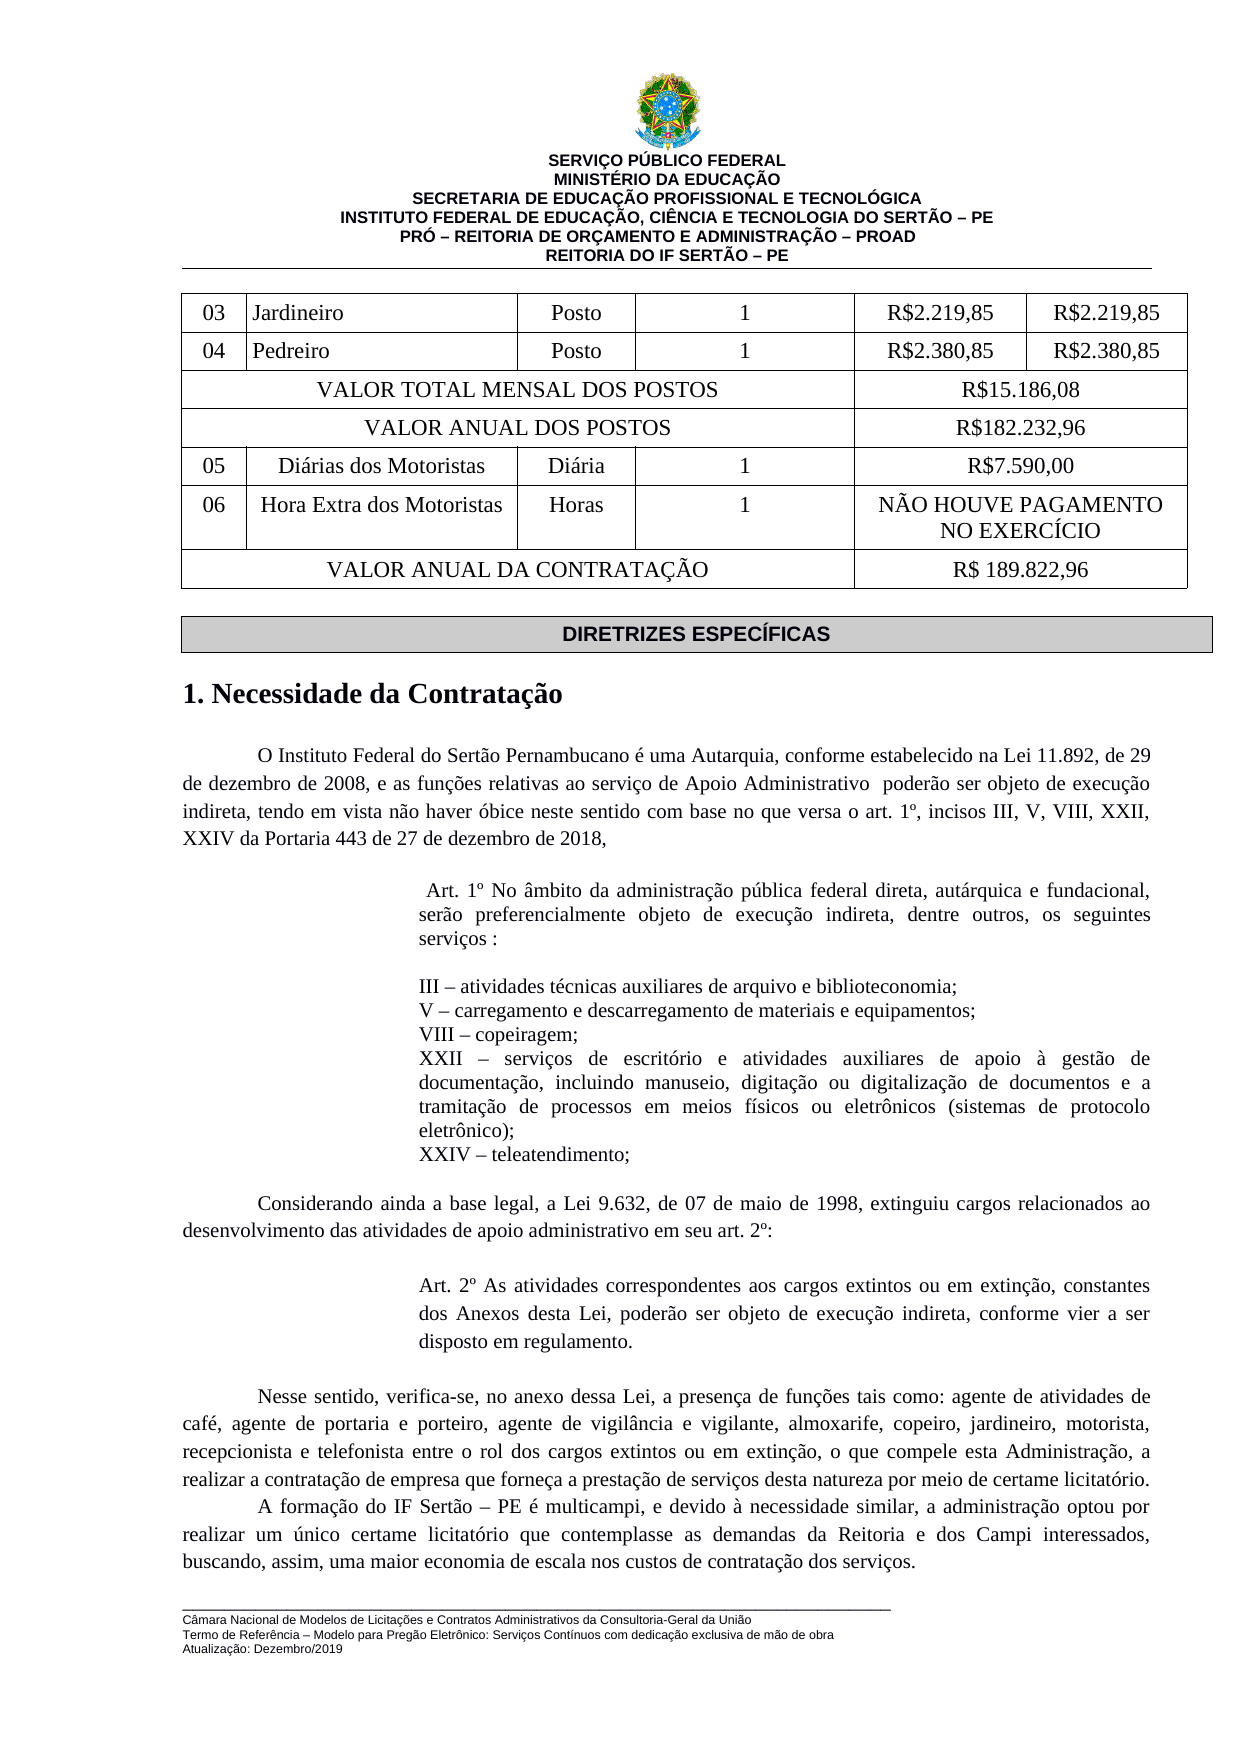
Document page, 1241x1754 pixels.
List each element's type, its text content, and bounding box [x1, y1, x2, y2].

text XXII – serviços de escritório e atividades auxiliares de apoio à gestão de documentação, incluindo manuseio, digitação ou digitalização de documentos e a tramitação de processos em meios físicos ou eletrônicos (sistemas de protocolo eletrônico); [418, 1046, 1152, 1142]
table_cell 1 [636, 448, 854, 485]
table_cell VALOR ANUAL DA CONTRATAÇÃO [182, 550, 854, 588]
table_cell Hora Extra dos Motoristas [247, 486, 517, 549]
table_cell Posto [518, 294, 635, 331]
table_cell R$ 189.822,96 [855, 550, 1187, 588]
table_cell 1 [636, 294, 854, 331]
table_cell NÃO HOUVE PAGAMENTO NO EXERCÍCIO [855, 486, 1187, 549]
text Nesse sentido, verifica-se, no anexo dessa Lei, a presença de funções tais como: agente de atividades de café, agente de portaria e porteiro, agente de vigilância e vigilante, almoxarife, copeiro, jardineiro, motorista, recepcionista e telefonista entre o rol dos cargos extintos ou em extinção, o que compele esta Administração, a realizar a contratação de empresa que forneça a prestação de serviços desta natureza por meio de certame licitatório. [182, 1384, 1152, 1491]
table_cell R$2.380,85 [1027, 333, 1187, 370]
table_cell Horas [518, 486, 635, 549]
table_cell 06 [182, 486, 246, 549]
text A formação do IF Sertão – PE é multicampi, e devido à necessidade similar, a administração optou por realizar um único certame licitatório que contemplasse as demandas da Reitoria e dos Campi interessados, buscando, assim, uma maior economia de escala nos custos de contratação dos serviços. [182, 1494, 1152, 1573]
text Art. 1º No âmbito da administração pública federal direta, autárquica e fundacional, serão preferencialmente objeto de execução indireta, dentre outros, os seguintes serviços : [418, 878, 1152, 950]
table_cell R$2.219,85 [855, 294, 1026, 331]
table_cell 1 [636, 333, 854, 370]
text Art. 2º As atividades correspondentes aos cargos extintos ou em extinção, constantes dos Anexos desta Lei, poderão ser objeto de execução indireta, conforme vier a ser disposto em regulamento. [418, 1273, 1152, 1353]
table_cell 05 [182, 448, 246, 485]
table_header DIRETRIZES ESPECÍFICAS [182, 617, 1212, 652]
table_cell VALOR TOTAL MENSAL DOS POSTOS [182, 371, 854, 408]
text III – atividades técnicas auxiliares de arquivo e biblioteconomia; [418, 974, 1152, 998]
text VIII – copeiragem; [418, 1022, 1152, 1046]
text XXIV – teleatendimento; [418, 1142, 1152, 1166]
text Considerando ainda a base legal, a Lei 9.632, de 07 de maio de 1998, extinguiu cargos relacionados ao desenvolvimento das atividades de apoio administrativo em seu art. 2º: [182, 1191, 1152, 1242]
text O Instituto Federal do Sertão Pernambucano é uma Autarquia, conforme estabelecido na Lei 11.892, de 29 de dezembro de 2008, e as funções relativas ao serviço de Apoio Administrativo poderão ser objeto de execução indireta, tendo em vista não haver óbice neste sentido com base no que versa o art. 1º, incisos III, V, VIII, XXII, XXIV da Portaria 443 de 27 de dezembro de 2018, [182, 743, 1152, 850]
table_cell 1 [636, 486, 854, 549]
table_cell VALOR ANUAL DOS POSTOS [182, 409, 854, 446]
table_cell Diárias dos Motoristas [247, 448, 517, 485]
table_cell R$2.380,85 [855, 333, 1026, 370]
table_cell R$7.590,00 [855, 448, 1187, 485]
text 1. Necessidade da Contratação [182, 676, 1152, 710]
table_cell Diária [518, 448, 635, 485]
table_cell 04 [182, 333, 246, 370]
table_cell Jardineiro [247, 294, 517, 331]
table_cell R$15.186,08 [855, 371, 1187, 408]
table_cell Posto [518, 333, 635, 370]
text V – carregamento e descarregamento de materiais e equipamentos; [418, 998, 1152, 1022]
table_cell Pedreiro [247, 333, 517, 370]
table_cell R$182.232,96 [855, 409, 1187, 446]
table_cell 03 [182, 294, 246, 331]
table_cell R$2.219,85 [1027, 294, 1187, 331]
